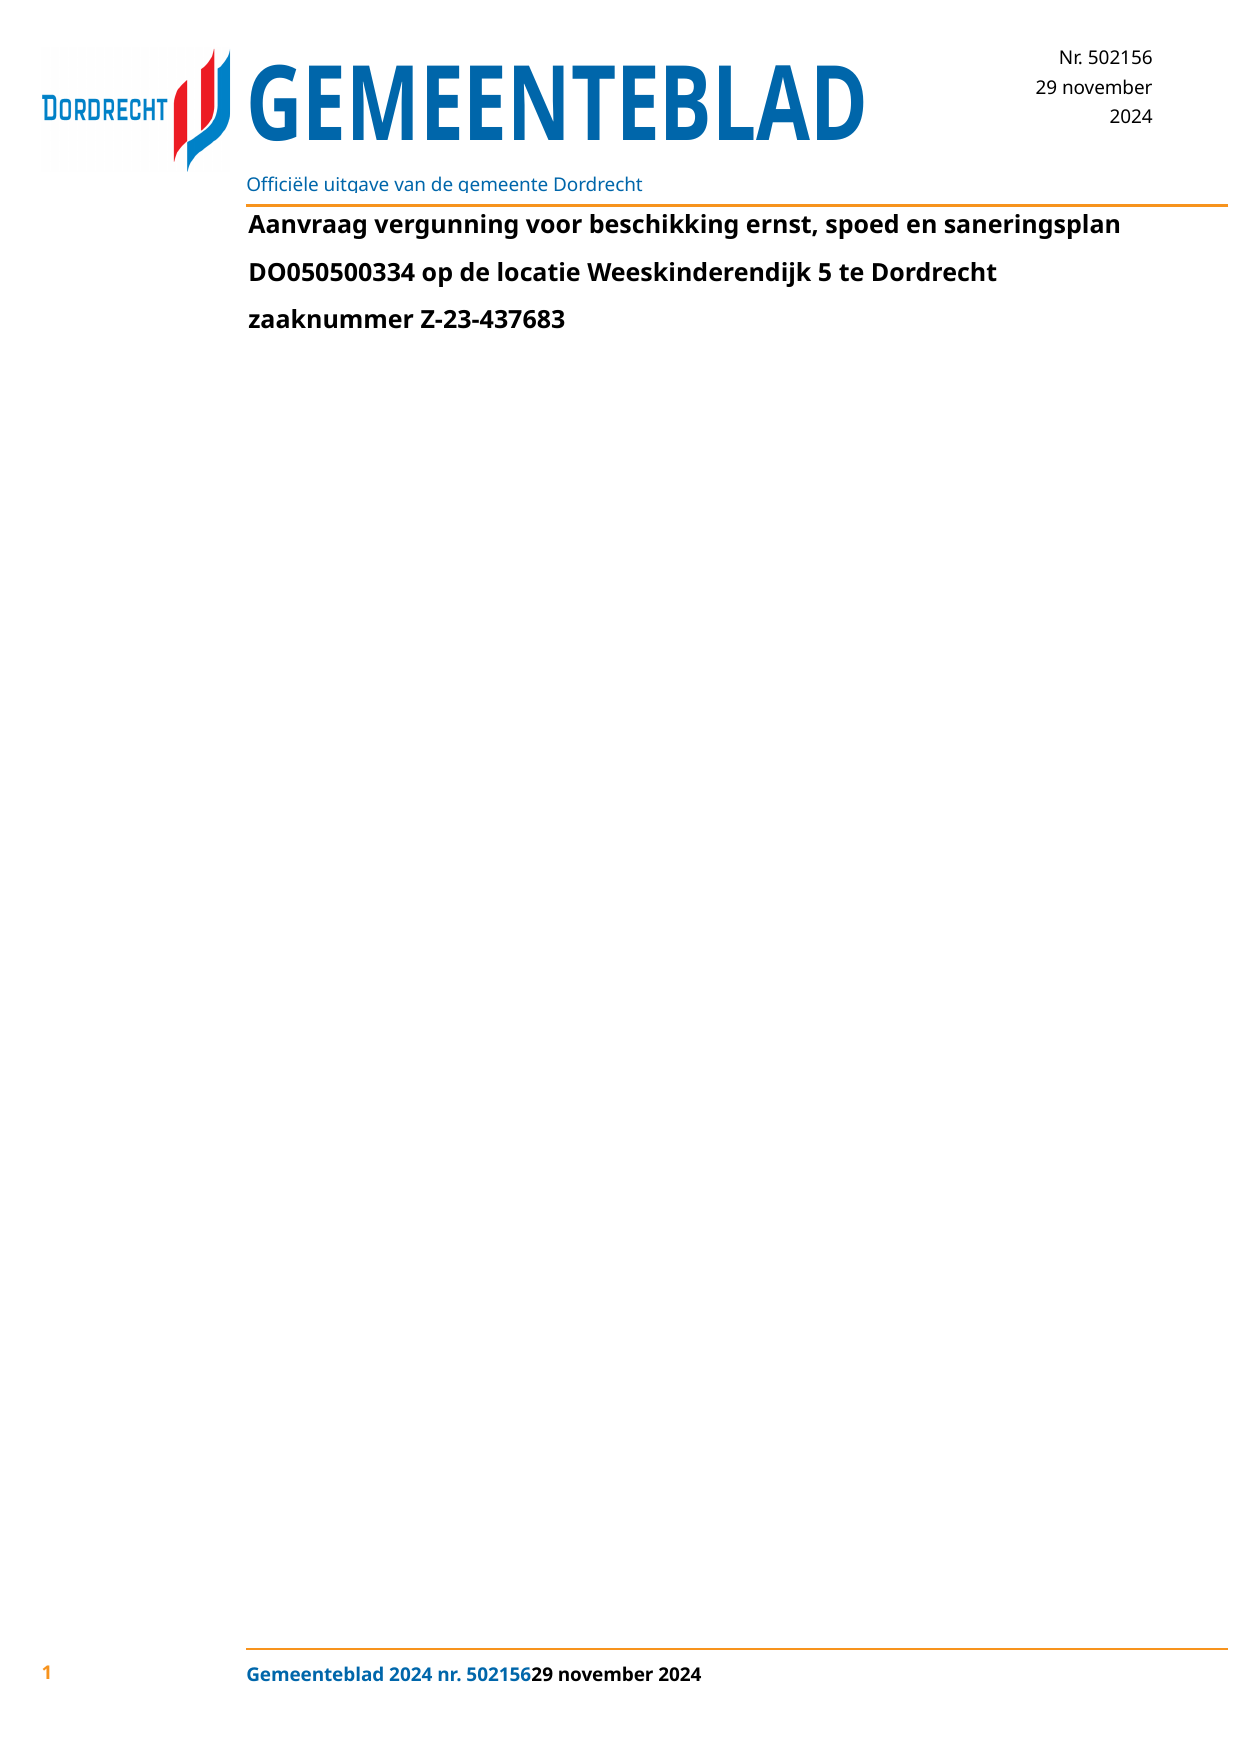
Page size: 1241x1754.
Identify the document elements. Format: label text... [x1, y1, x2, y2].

text Aanvraag vergunning voor beschikking ernst, spoed en saneringsplan DO050500334 op de locatie Weeskinderendijk 5 te Dordrecht zaaknummer Z-23-437683 [248, 207, 1152, 336]
picture [41, 47, 231, 172]
